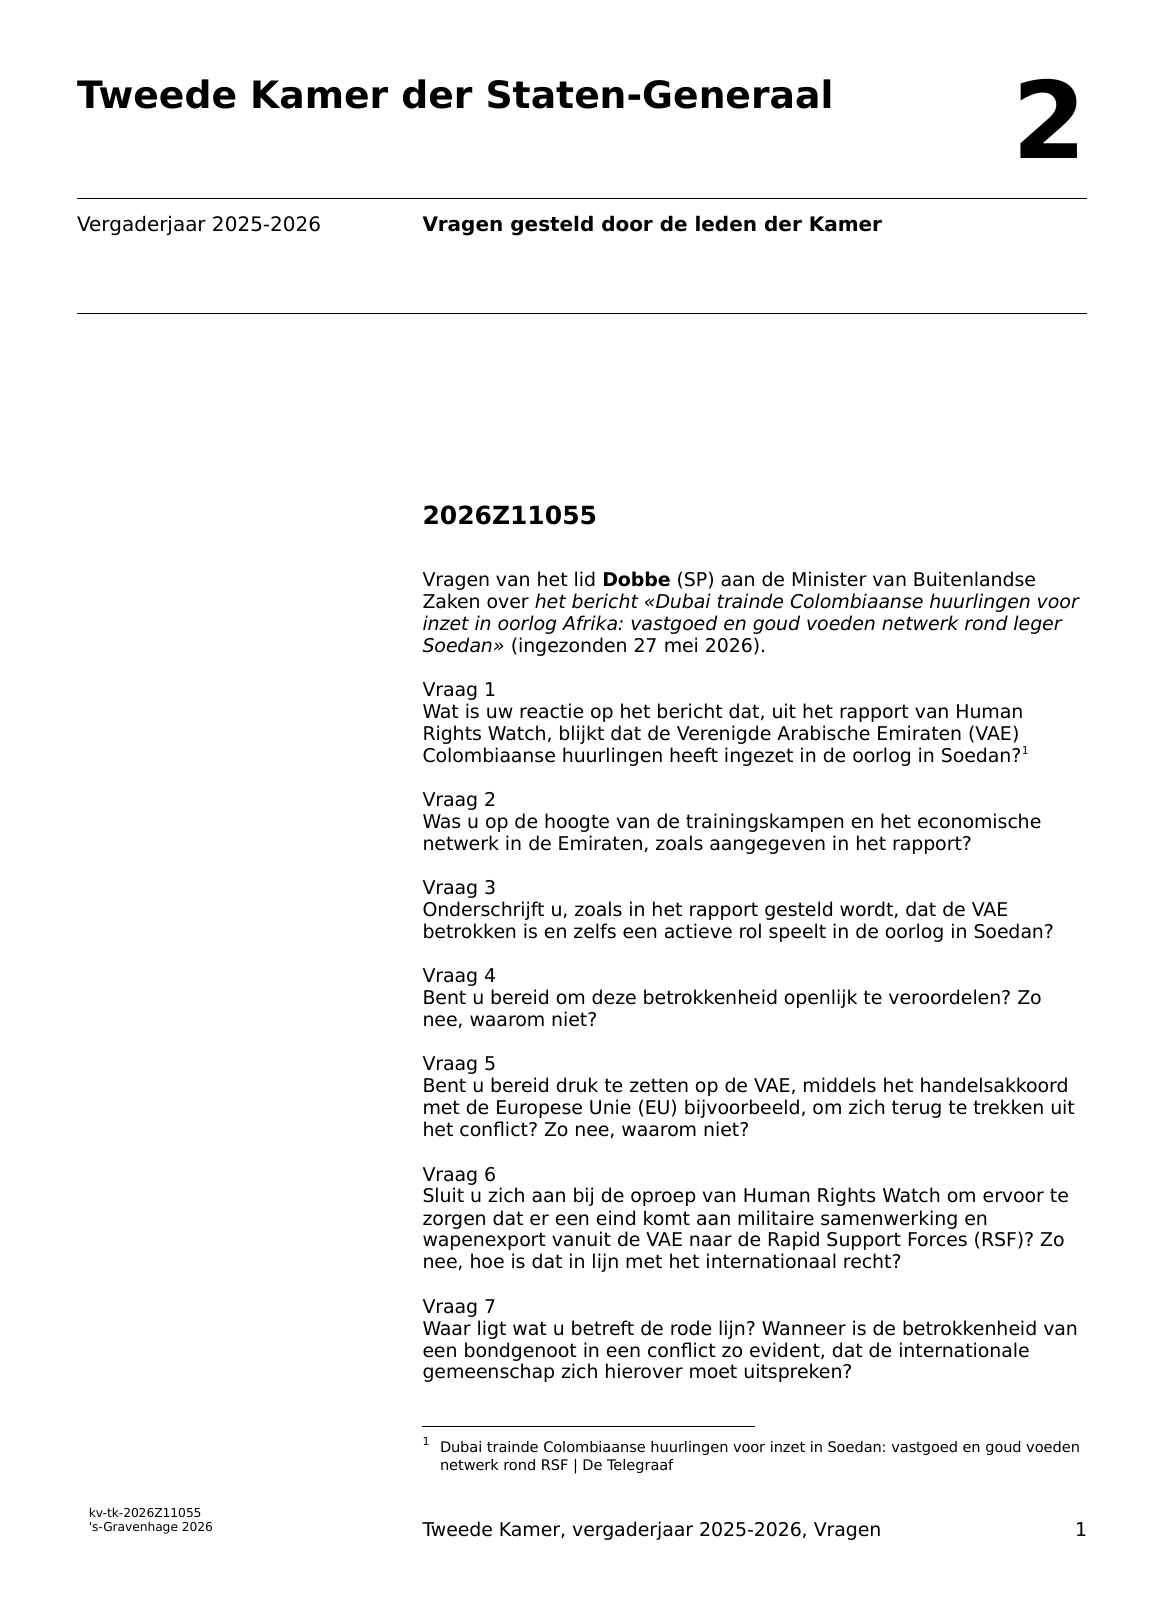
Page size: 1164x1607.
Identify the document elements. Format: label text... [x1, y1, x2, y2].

text kv-tk-2026Z11055 [88, 1506, 323, 1520]
text Vraag 7 [422, 1296, 1087, 1317]
text Vraag 2 [422, 789, 1087, 811]
text Dubai trainde Colombiaanse huurlingen voor inzet in Soedan: vastgoed en goud voeden netwerk rond RSF | De Telegraaf [422, 1435, 1087, 1474]
text 's-Gravenhage 2026 [88, 1520, 323, 1534]
text Vraag 4 [422, 965, 1087, 987]
text Bent u bereid druk te zetten op de VAE, middels het handelsakkoord met de Europese Unie (EU) bijvoorbeeld, om zich terug te trekken uit het conflict? Zo nee, waarom niet? [422, 1075, 1087, 1141]
table_header 2 [886, 59, 1087, 198]
text Wat is uw reactie op het bericht dat, uit het rapport van Human Rights Watch, blijkt dat de Verenigde Arabische Emiraten (VAE) Colombiaanse huurlingen heeft ingezet in de oorlog in Soedan? [422, 701, 1087, 767]
text Waar ligt wat u betreft de rode lijn? Wanneer is de betrokkenheid van een bondgenoot in een conflict zo evident, dat de internationale gemeenschap zich hierover moet uitspreken? [422, 1317, 1087, 1383]
text Vraag 3 [422, 877, 1087, 899]
table_cell Vragen gesteld door de leden der Kamer [422, 199, 1087, 313]
text Vraag 5 [422, 1053, 1087, 1075]
text Vraag 6 [422, 1163, 1087, 1185]
text Was u op de hoogte van de trainingskampen en het economische netwerk in de Emiraten, zoals aangegeven in het rapport? [422, 811, 1087, 855]
text 2026Z11055 [422, 501, 1087, 531]
text Bent u bereid om deze betrokkenheid openlijk te veroordelen? Zo nee, waarom niet? [422, 987, 1087, 1031]
table_cell Vergaderjaar 2025-2026 [77, 199, 422, 313]
text Sluit u zich aan bij de oproep van Human Rights Watch om ervoor te zorgen dat er een eind komt aan militaire samenwerking en wapenexport vanuit de VAE naar de Rapid Support Forces (RSF)? Zo nee, hoe is dat in lijn met het internationaal recht? [422, 1185, 1087, 1273]
table_header Tweede Kamer der Staten-Generaal [77, 59, 886, 198]
text Vraag 1 [422, 679, 1087, 701]
text Onderschrijft u, zoals in het rapport gesteld wordt, dat de VAE betrokken is en zelfs een actieve rol speelt in de oorlog in Soedan? [422, 899, 1087, 943]
text Vragen van het lid Dobbe (SP) aan de Minister van Buitenlandse Zaken over het bericht «Dubai trainde Colombiaanse huurlingen voor inzet in oorlog Afrika: vastgoed en goud voeden netwerk rond leger Soedan» (ingezonden 27 mei 2026). [422, 569, 1087, 657]
